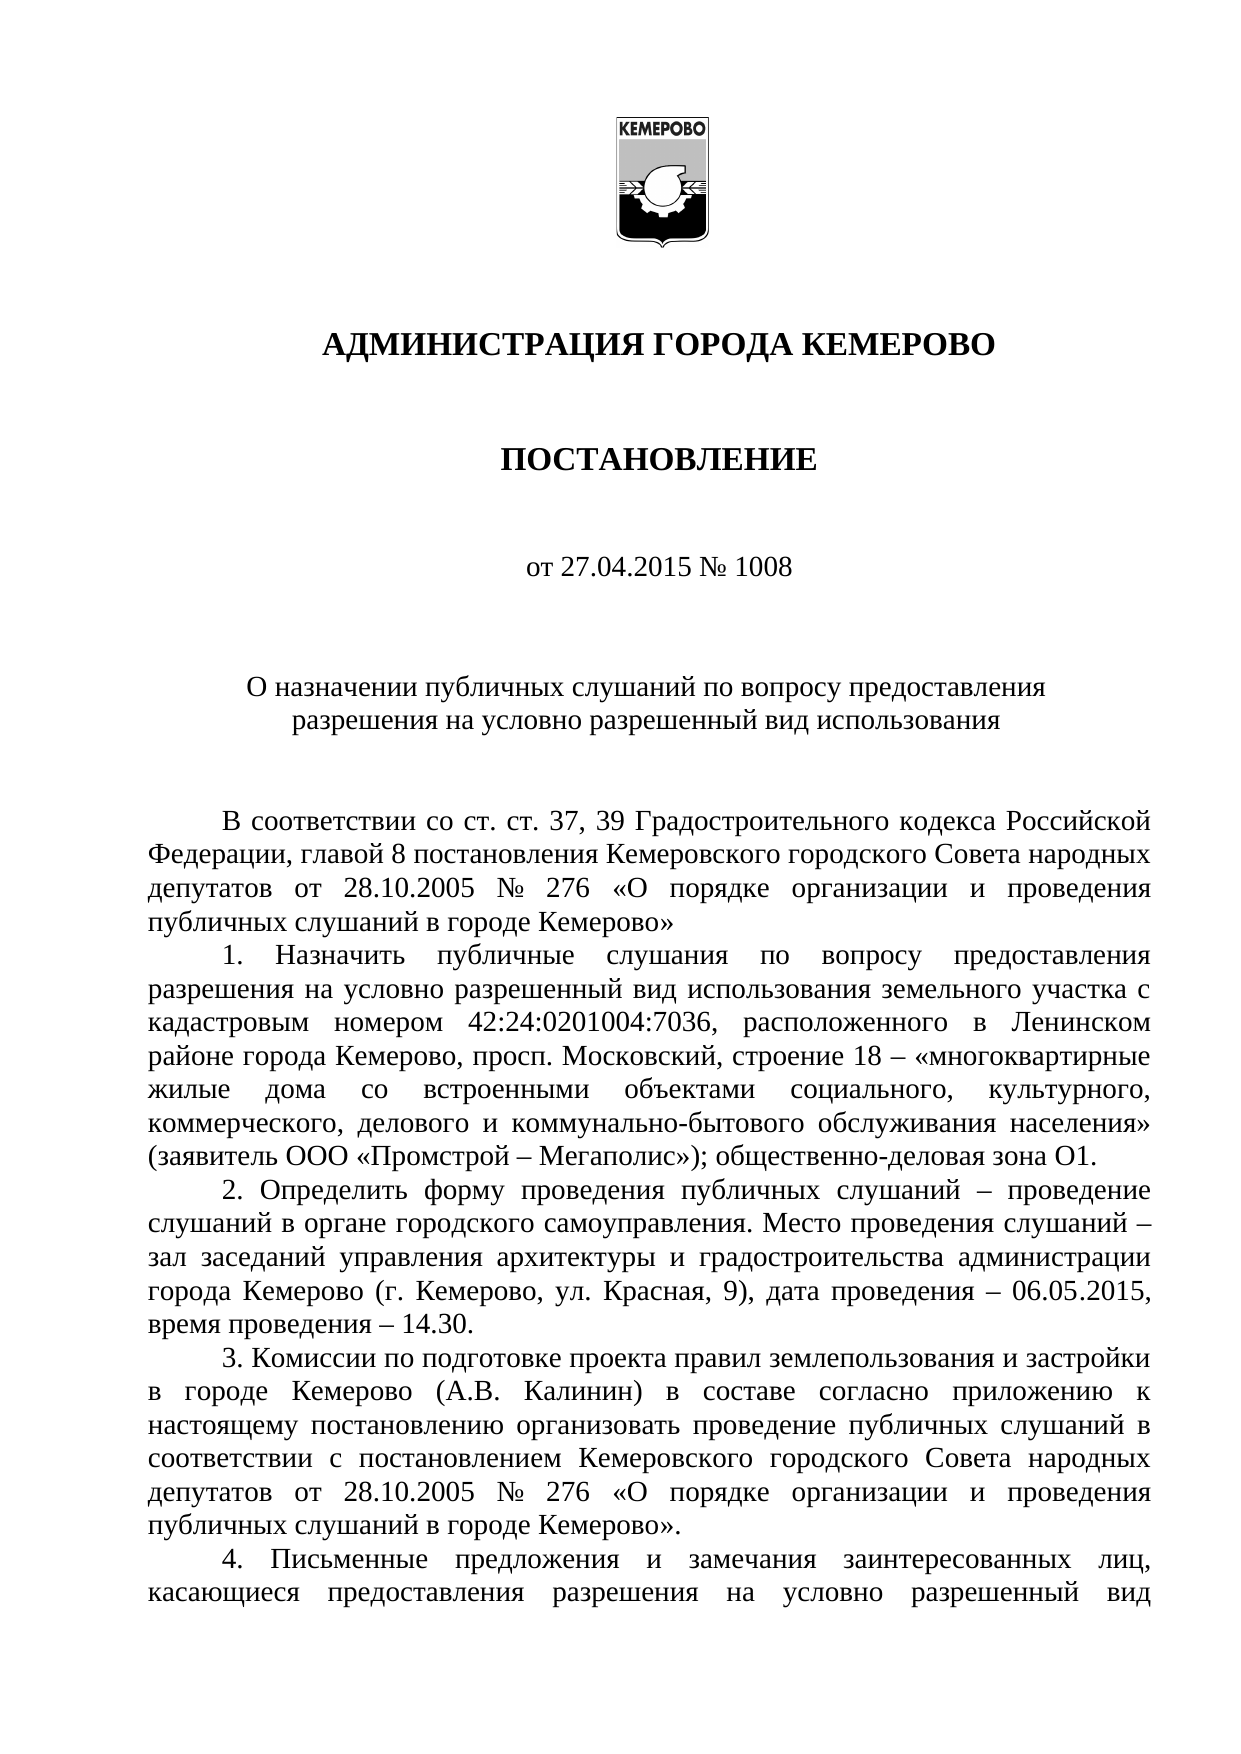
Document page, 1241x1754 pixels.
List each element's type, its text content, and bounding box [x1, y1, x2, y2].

text О назначении публичных слушаний по вопросу предоставления [148, 669, 1152, 702]
text АДМИНИСТРАЦИЯ ГОРОДА КЕМЕРОВО [148, 324, 1170, 362]
text 4. Письменные предложения и замечания заинтересованных лиц, касающиеся предоставления разрешения на условно разрешенный вид [148, 1541, 1152, 1608]
text 2. Определить форму проведения публичных слушаний – проведение слушаний в органе городского самоуправления. Место проведения слушаний – зал заседаний управления архитектуры и градостроительства администрации города Кемерово (г. Кемерово, ул. Красная, 9), дата проведения – 06.05.2015, время проведения – 14.30. [148, 1172, 1152, 1340]
picture [616, 117, 709, 248]
text разрешения на условно разрешенный вид использования [148, 702, 1152, 736]
text от 27.04.2015 № 1008 [148, 549, 1170, 583]
text ПОСТАНОВЛЕНИЕ [148, 439, 1170, 477]
text В соответствии со ст. ст. 37, 39 Градостроительного кодекса Российской Федерации, главой 8 постановления Кемеровского городского Совета народных депутатов от 28.10.2005 № 276 «О порядке организации и проведения публичных слушаний в городе Кемерово» [148, 803, 1152, 937]
text 3. Комиссии по подготовке проекта правил землепользования и застройки в городе Кемерово (А.В. Калинин) в составе согласно приложению к настоящему постановлению организовать проведение публичных слушаний в соответствии с постановлением Кемеровского городского Совета народных депутатов от 28.10.2005 № 276 «О порядке организации и проведения публичных слушаний в городе Кемерово». [148, 1340, 1152, 1541]
text 1. Назначить публичные слушания по вопросу предоставления разрешения на условно разрешенный вид использования земельного участка с кадастровым номером 42:24:0201004:7036, расположенного в Ленинском районе города Кемерово, просп. Московский, строение 18 – «многоквартирные жилые дома со встроенными объектами социального, культурного, коммерческого, делового и коммунально-бытового обслуживания населения» (заявитель ООО «Промстрой – Мегаполис»); общественно-деловая зона О1. [148, 937, 1152, 1172]
